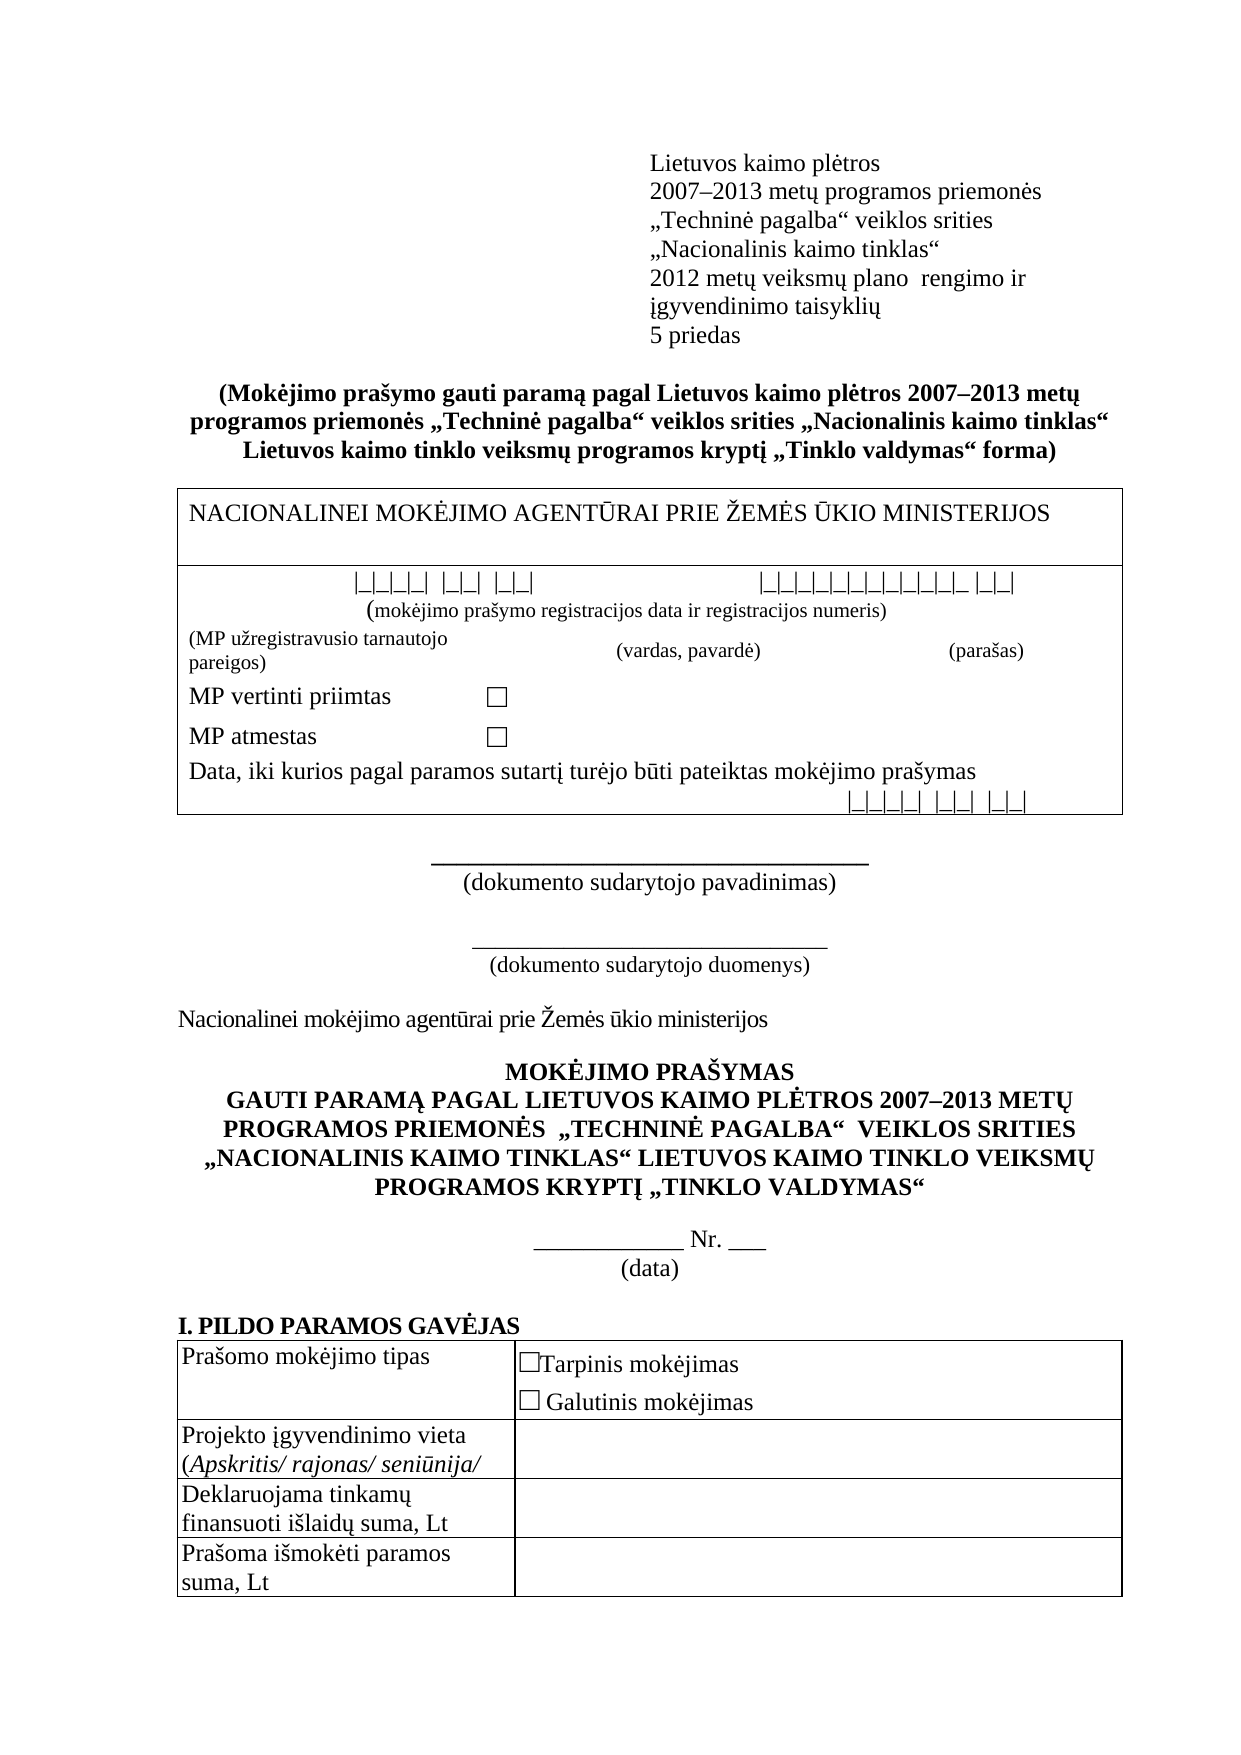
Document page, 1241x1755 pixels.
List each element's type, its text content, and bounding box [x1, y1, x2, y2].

text 2007–2013 metų programos priemonės [649, 176, 1122, 205]
text I. PILDO PARAMOS GAVĖJAS [178, 1311, 1122, 1339]
table_cell Data, iki kurios pagal paramos sutartį turėjo būti pateiktas mokėjimo prašymas |_|_|_|_| |_|_| |_|_| [178, 756, 1038, 813]
text Nacionalinei mokėjimo agentūrai prie Žemės ūkio ministerijos [178, 1004, 1122, 1033]
table_cell [1038, 756, 1088, 813]
table_cell [1088, 715, 1122, 756]
table_cell [1088, 756, 1122, 813]
table_cell □ [476, 715, 1088, 756]
table_cell |_|_|_|_| |_|_| |_|_| [178, 566, 651, 594]
text (Mokėjimo prašymo gauti paramą pagal Lietuvos kaimo plėtros 2007–2013 metų programos priemonės „Techninė pagalba“ veiklos srities „Nacionalinis kaimo tinklas“ Lietuvos kaimo tinklo veiksmų programos kryptį „Tinklo valdymas“ forma) [177, 378, 1122, 464]
text GAUTI PARAMĄ pagal LIETUVOS Kaimo plėtros 2007–2013 metų PROGRAMOS priemonės „techninė pagalba“ veiklos srities „nacionalinis kaimo tinklas“ LIETUVOS KAIMO TINKLO VEIKSMŲ PROGRAMOS KRYPTĮ „tINKLO VALDYMAS“ [177, 1086, 1122, 1201]
table_cell [1076, 595, 1122, 623]
text Lietuvos kaimo plėtros [649, 148, 1122, 176]
text (dokumento sudarytojo pavadinimas) [177, 867, 1122, 896]
table_cell [516, 1420, 1121, 1478]
table_cell [516, 1538, 1121, 1596]
table_cell (vardas, pavardė) [526, 623, 851, 676]
text _______________________________ [177, 925, 1122, 951]
text 2012 metų veiksmų plano rengimo ir [649, 263, 1122, 291]
text „Nacionalinis kaimo tinklas“ [649, 234, 1122, 263]
table_header NacionalinEI mokėjimo agentŪraI prie žemės ūkio ministerijos [178, 489, 1122, 565]
text ____________ Nr. ___ [177, 1224, 1122, 1253]
table_cell □ [476, 676, 1088, 715]
table_cell |_|_|_|_|_|_|_|_|_|_|_|_ |_|_| [651, 566, 1122, 594]
text 5 priedas [649, 320, 1122, 349]
table_cell MP vertinti priimtas [178, 676, 476, 715]
table_cell (parašas) [851, 623, 1122, 676]
table_cell [516, 1479, 1121, 1537]
text įgyvendinimo taisyklių [649, 291, 1122, 320]
table_cell (MP užregistravusio tarnautojo pareigos) [178, 623, 526, 676]
text (dokumento sudarytojo duomenys) [177, 951, 1122, 978]
text Mokėjimo prašymas [177, 1057, 1122, 1086]
table_cell (mokėjimo prašymo registracijos data ir registracijos numeris) [178, 595, 1076, 623]
table_header Prašomo mokėjimo tipas [178, 1341, 514, 1418]
text (data) [177, 1253, 1122, 1282]
table_cell [1088, 676, 1122, 715]
table_cell MP atmestas [178, 715, 476, 756]
text ___________________________________ [177, 839, 1122, 867]
text „Techninė pagalba“ veiklos srities [649, 205, 1122, 234]
